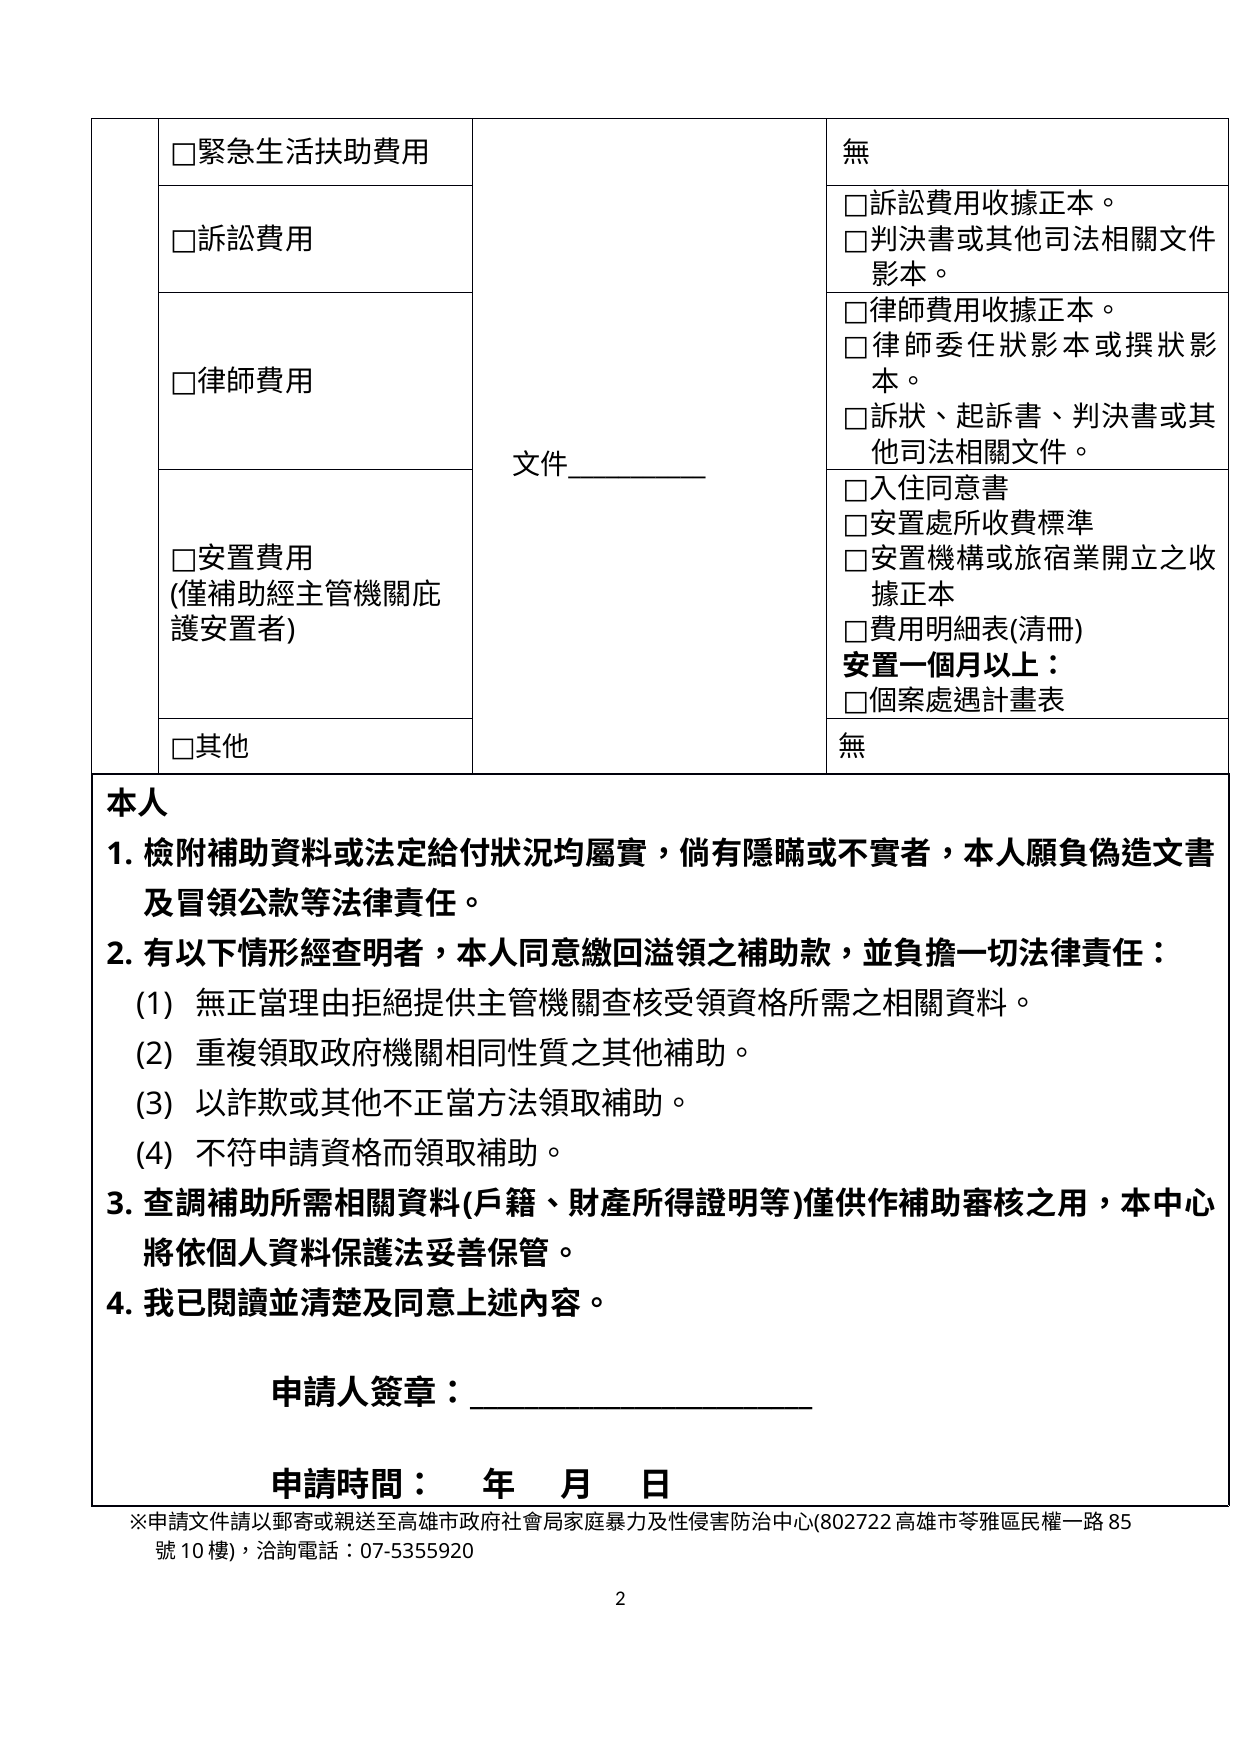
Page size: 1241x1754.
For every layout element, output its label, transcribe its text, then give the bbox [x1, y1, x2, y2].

table_cell [92, 119, 158, 773]
table_cell 無 [827, 119, 1228, 185]
table_cell 無 [827, 719, 1228, 773]
table_cell □入住同意書 □安置處所收費標準 □安置機構或旅宿業開立之收據正本 □費用明細表(清冊) 安置一個月以上： □個案處遇計畫表 [827, 470, 1228, 718]
table_cell □律師費用 [159, 293, 472, 469]
table_cell 本人 檢附補助資料或法定給付狀況均屬實，倘有隱瞞或不實者，本人願負偽造文書及冒領公款等法律責任。 有以下情形經查明者，本人同意繳回溢領之補助款，並負擔一切法律責任： 無正當理由拒絕提供主管機關查核受領資格所需之相關資料。 重複領取政府機關相同性質之其他補助。 以詐欺或其他不正當方法領取補助。 不符申請資格而領取補助。 查調補助所需相關資料(戶籍、財產所得證明等)僅供作補助審核之用，本中心將依個人資料保護法妥善保管。 我已閱讀並清楚及同意上述內容。 申請人簽章：_________________________ 申請時間： 年 月 日 [93, 775, 1228, 1505]
table_cell 文件___________ [473, 119, 826, 773]
table_cell □其他 [159, 719, 472, 773]
table_cell □訴訟費用 [159, 186, 472, 292]
table_cell □安置費用 (僅補助經主管機關庇護安置者) [159, 470, 472, 718]
table_cell □律師費用收據正本。 □律師委任狀影本或撰狀影本。 □訴狀、起訴書、判決書或其他司法相關文件。 [827, 293, 1228, 469]
text ※申請文件請以郵寄或親送至高雄市政府社會局家庭暴力及性侵害防治中心(802722高雄市苓雅區民權一路85號10樓)，洽詢電話：07-5355920 [129, 1507, 1139, 1564]
table_cell □訴訟費用收據正本。 □判決書或其他司法相關文件影本。 [827, 186, 1228, 292]
table_cell □緊急生活扶助費用 [159, 119, 472, 185]
